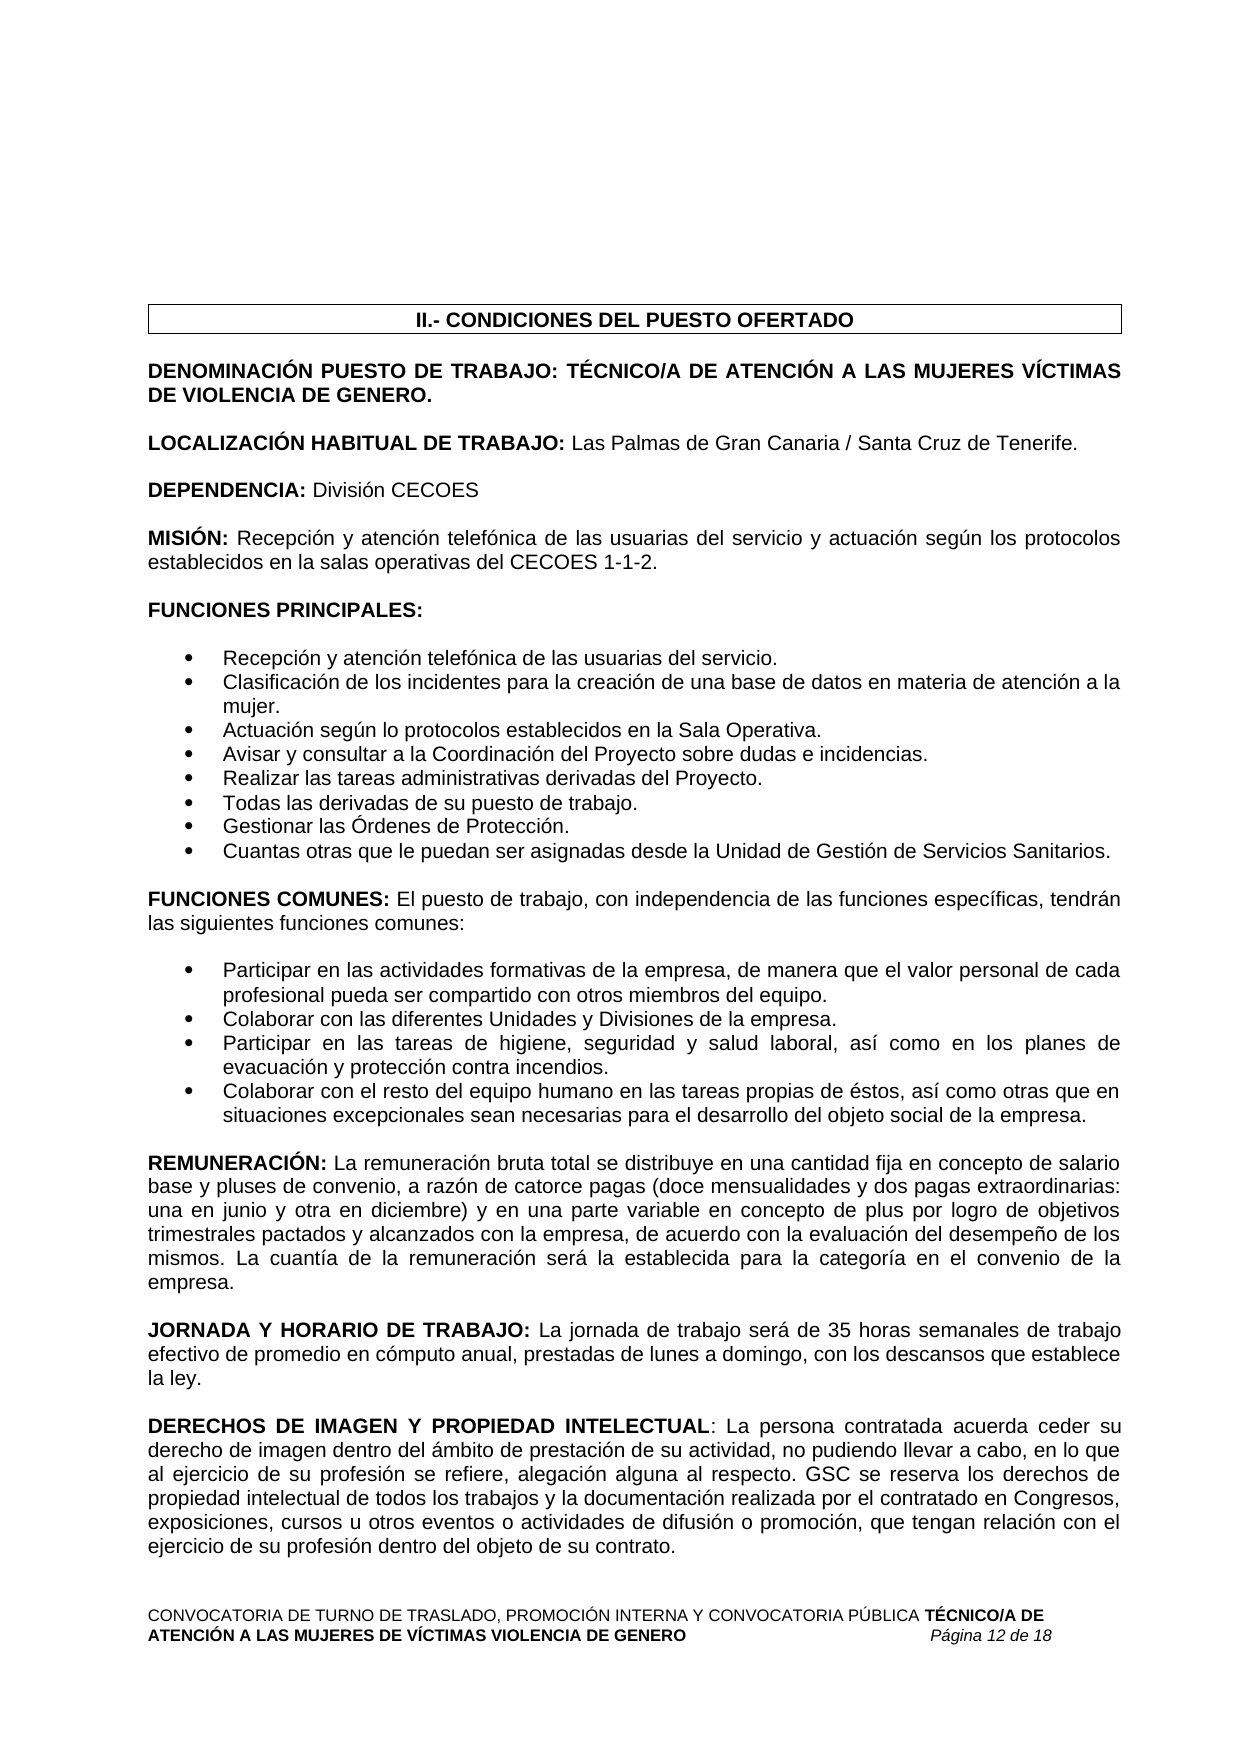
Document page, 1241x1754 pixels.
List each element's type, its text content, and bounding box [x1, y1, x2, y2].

text DERECHOS DE IMAGEN Y PROPIEDAD INTELECTUAL: La persona contratada acuerda ceder su derecho de imagen dentro del ámbito de prestación de su actividad, no pudiendo llevar a cabo, en lo que al ejercicio de su profesión se refiere, alegación alguna al respecto. GSC se reserva los derechos de propiedad intelectual de todos los trabajos y la documentación realizada por el contratado en Congresos, exposiciones, cursos u otros eventos o actividades de difusión o promoción, que tengan relación con el ejercicio de su profesión dentro del objeto de su contrato. [148, 1414, 1122, 1558]
text LOCALIZACIÓN HABITUAL DE TRABAJO: Las Palmas de Gran Canaria / Santa Cruz de Tenerife. [148, 430, 1122, 454]
subtitle FUNCIONES PRINCIPALES: [148, 598, 1122, 622]
text MISIÓN: Recepción y atención telefónica de las usuarias del servicio y actuación según los protocolos establecidos en la salas operativas del CECOES 1-1-2. [148, 526, 1122, 574]
text DENOMINACIÓN PUESTO DE TRABAJO: TÉCNICO/A DE ATENCIÓN A LAS MUJERES VÍCTIMAS DE VIOLENCIA DE GENERO. [148, 358, 1122, 406]
list Recepción y atención telefónica de las usuarias del servicio. [185, 646, 1122, 670]
list Actuación según lo protocolos establecidos en la Sala Operativa. [185, 718, 1122, 742]
text FUNCIONES COMUNES: El puesto de trabajo, con independencia de las funciones específicas, tendrán las siguientes funciones comunes: [148, 886, 1122, 934]
list Cuantas otras que le puedan ser asignadas desde la Unidad de Gestión de Servicios Sanitarios. [185, 838, 1122, 862]
subtitle II.- CONDICIONES DEL PUESTO OFERTADO [149, 305, 1121, 333]
list Todas las derivadas de su puesto de trabajo. [185, 790, 1122, 814]
list Participar en las tareas de higiene, seguridad y salud laboral, así como en los planes de evacuación y protección contra incendios. [185, 1030, 1122, 1078]
text DEPENDENCIA: División CECOES [148, 478, 1122, 502]
list Gestionar las Órdenes de Protección. [185, 814, 1122, 838]
list Colaborar con el resto del equipo humano en las tareas propias de éstos, así como otras que en situaciones excepcionales sean necesarias para el desarrollo del objeto social de la empresa. [185, 1078, 1122, 1126]
list Avisar y consultar a la Coordinación del Proyecto sobre dudas e incidencias. [185, 742, 1122, 766]
text REMUNERACIÓN: La remuneración bruta total se distribuye en una cantidad fija en concepto de salario base y pluses de convenio, a razón de catorce pagas (doce mensualidades y dos pagas extraordinarias: una en junio y otra en diciembre) y en una parte variable en concepto de plus por logro de objetivos trimestrales pactados y alcanzados con la empresa, de acuerdo con la evaluación del desempeño de los mismos. La cuantía de la remuneración será la establecida para la categoría en el convenio de la empresa. [148, 1150, 1122, 1294]
list Participar en las actividades formativas de la empresa, de manera que el valor personal de cada profesional pueda ser compartido con otros miembros del equipo. [185, 958, 1122, 1006]
list Clasificación de los incidentes para la creación de una base de datos en materia de atención a la mujer. [185, 670, 1122, 718]
list Realizar las tareas administrativas derivadas del Proyecto. [185, 766, 1122, 790]
text JORNADA Y HORARIO DE TRABAJO: La jornada de trabajo será de 35 horas semanales de trabajo efectivo de promedio en cómputo anual, prestadas de lunes a domingo, con los descansos que establece la ley. [148, 1318, 1122, 1390]
list Colaborar con las diferentes Unidades y Divisiones de la empresa. [185, 1006, 1122, 1030]
